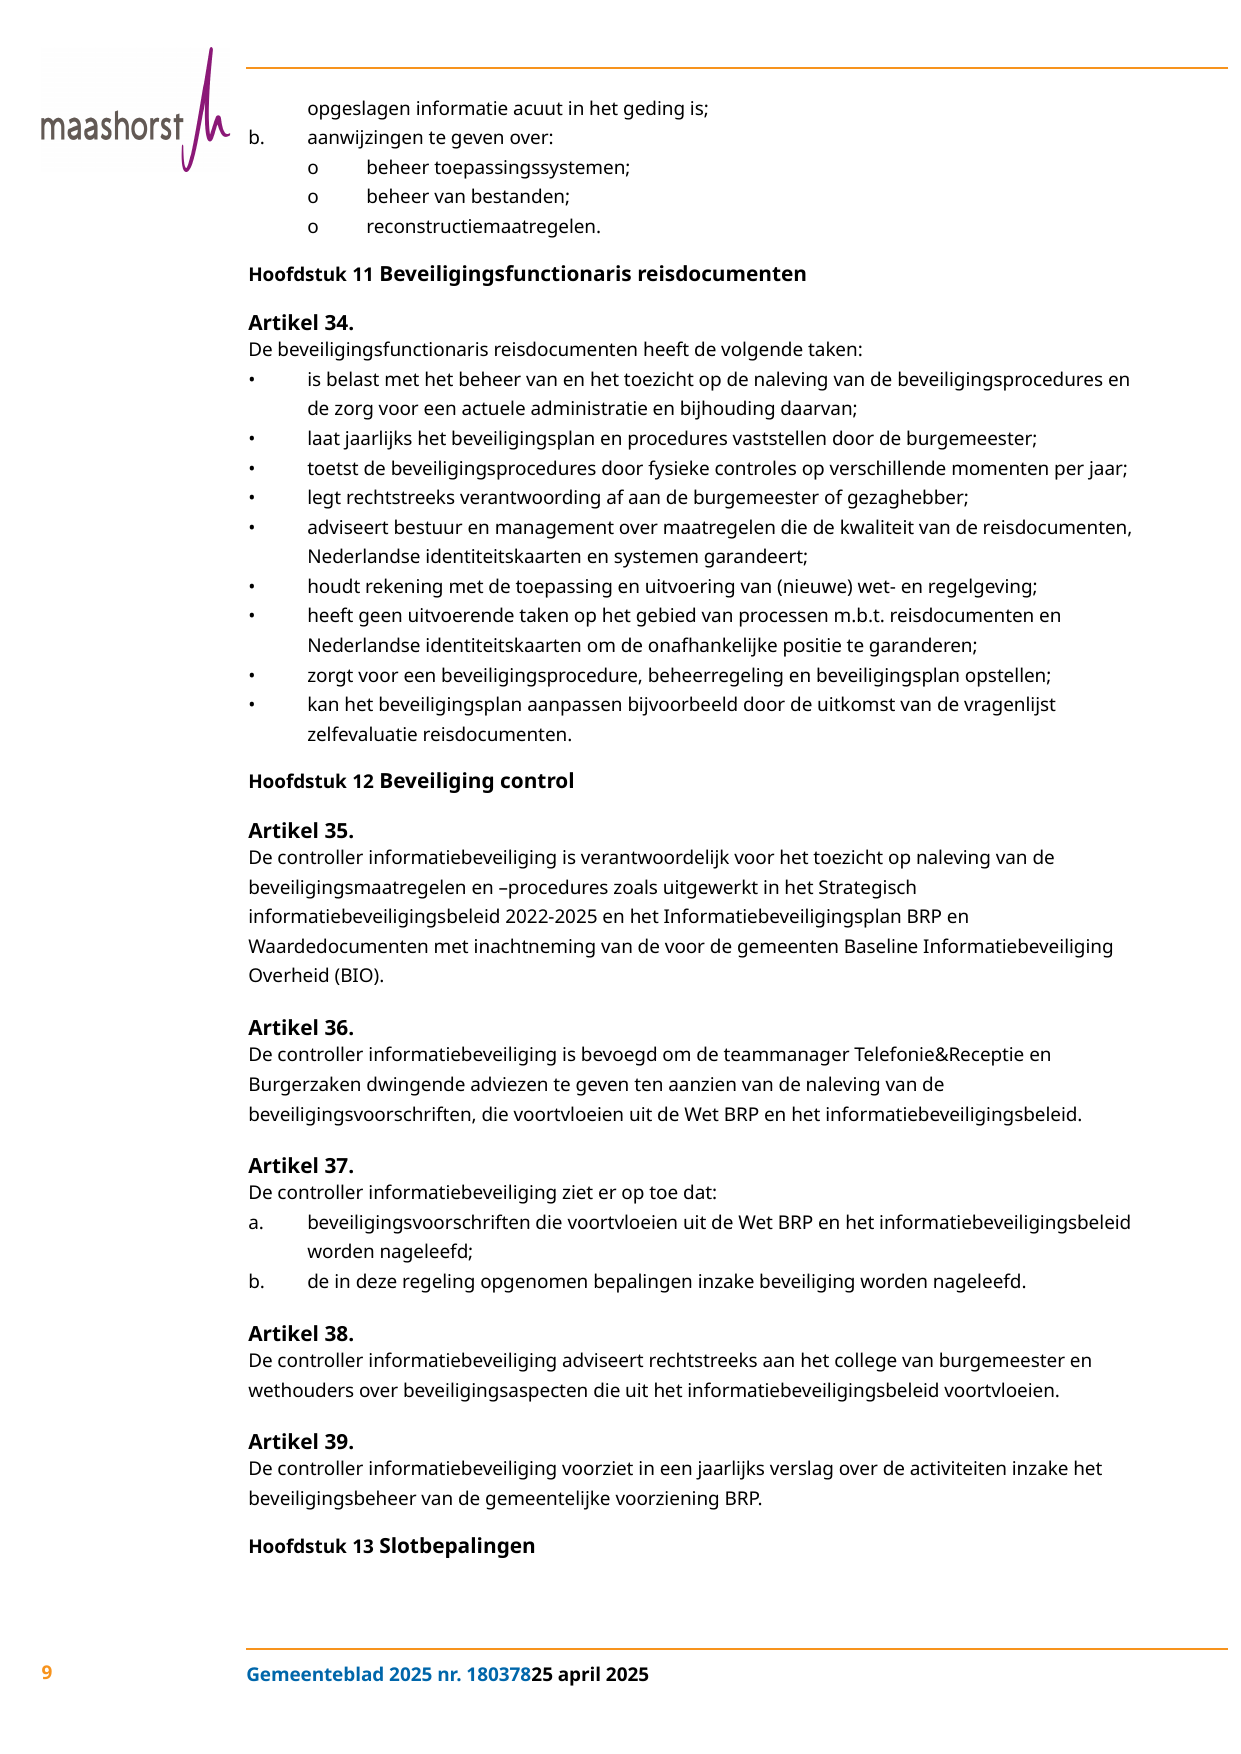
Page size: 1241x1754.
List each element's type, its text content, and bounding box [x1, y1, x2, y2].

list heeft geen uitvoerende taken op het gebied van processen m.b.t. reisdocumenten en Nederlandse identiteitskaarten om de onafhankelijke positie te garanderen; [248, 603, 1152, 658]
list de in deze regeling opgenomen bepalingen inzake beveiliging worden nageleefd. [248, 1268, 1152, 1294]
text De controller informatiebeveiliging is verantwoordelijk voor het toezicht op naleving van de beveiligingsmaatregelen en –procedures zoals uitgewerkt in het Strategisch informatiebeveiligingsbeleid 2022-2025 en het Informatiebeveiligingsplan BRP en Waardedocumenten met inachtneming van de voor de gemeenten Baseline Informatiebeveiliging Overheid (BIO). [248, 844, 1152, 988]
list aanwijzingen te geven over: [248, 124, 1152, 150]
text Artikel 39. [248, 1427, 1152, 1456]
text Hoofdstuk 11 Beveiligingsfunctionaris reisdocumenten [248, 259, 1152, 287]
text De controller informatiebeveiliging ziet er op toe dat: [248, 1179, 1152, 1205]
list legt rechtstreeks verantwoording af aan de burgemeester of gezaghebber; [248, 484, 1152, 510]
list beveiligingsvoorschriften die voortvloeien uit de Wet BRP en het informatiebeveiligingsbeleid worden nageleefd; [248, 1209, 1152, 1264]
text De controller informatiebeveiliging adviseert rechtstreeks aan het college van burgemeester en wethouders over beveiligingsaspecten die uit het informatiebeveiligingsbeleid voortvloeien. [248, 1347, 1152, 1402]
list houdt rekening met de toepassing en uitvoering van (nieuwe) wet- en regelgeving; [248, 573, 1152, 599]
list zorgt voor een beveiligingsprocedure, beheerregeling en beveiligingsplan opstellen; [248, 662, 1152, 688]
list toetst de beveiligingsprocedures door fysieke controles op verschillende momenten per jaar; [248, 455, 1152, 481]
picture [41, 47, 231, 172]
text De controller informatiebeveiliging voorziet in een jaarlijks verslag over de activiteiten inzake het beveiligingsbeheer van de gemeentelijke voorziening BRP. [248, 1456, 1152, 1511]
text Hoofdstuk 12 Beveiliging control [248, 767, 1152, 795]
text Artikel 36. [248, 1013, 1152, 1042]
text Artikel 35. [248, 816, 1152, 844]
text Artikel 34. [248, 308, 1152, 336]
list opgeslagen informatie acuut in het geding is; [248, 95, 1152, 121]
list kan het beveiligingsplan aanpassen bijvoorbeeld door de uitkomst van de vragenlijst zelfevaluatie reisdocumenten. [248, 691, 1152, 747]
list beheer van bestanden; [307, 183, 1152, 209]
list is belast met het beheer van en het toezicht op de naleving van de beveiligingsprocedures en de zorg voor een actuele administratie en bijhouding daarvan; [248, 366, 1152, 421]
text De beveiligingsfunctionaris reisdocumenten heeft de volgende taken: [248, 336, 1152, 362]
text Hoofdstuk 13 Slotbepalingen [248, 1531, 1152, 1559]
text Artikel 37. [248, 1151, 1152, 1179]
text Artikel 38. [248, 1319, 1152, 1347]
list adviseert bestuur en management over maatregelen die de kwaliteit van de reisdocumenten, Nederlandse identiteitskaarten en systemen garandeert; [248, 514, 1152, 569]
list laat jaarlijks het beveiligingsplan en procedures vaststellen door de burgemeester; [248, 425, 1152, 451]
list reconstructiemaatregelen. [307, 213, 1152, 239]
list beheer toepassingssystemen; [307, 154, 1152, 180]
text De controller informatiebeveiliging is bevoegd om de teammanager Telefonie&Receptie en Burgerzaken dwingende adviezen te geven ten aanzien van de naleving van de beveiligingsvoorschriften, die voortvloeien uit de Wet BRP en het informatiebeveiligingsbeleid. [248, 1042, 1152, 1126]
